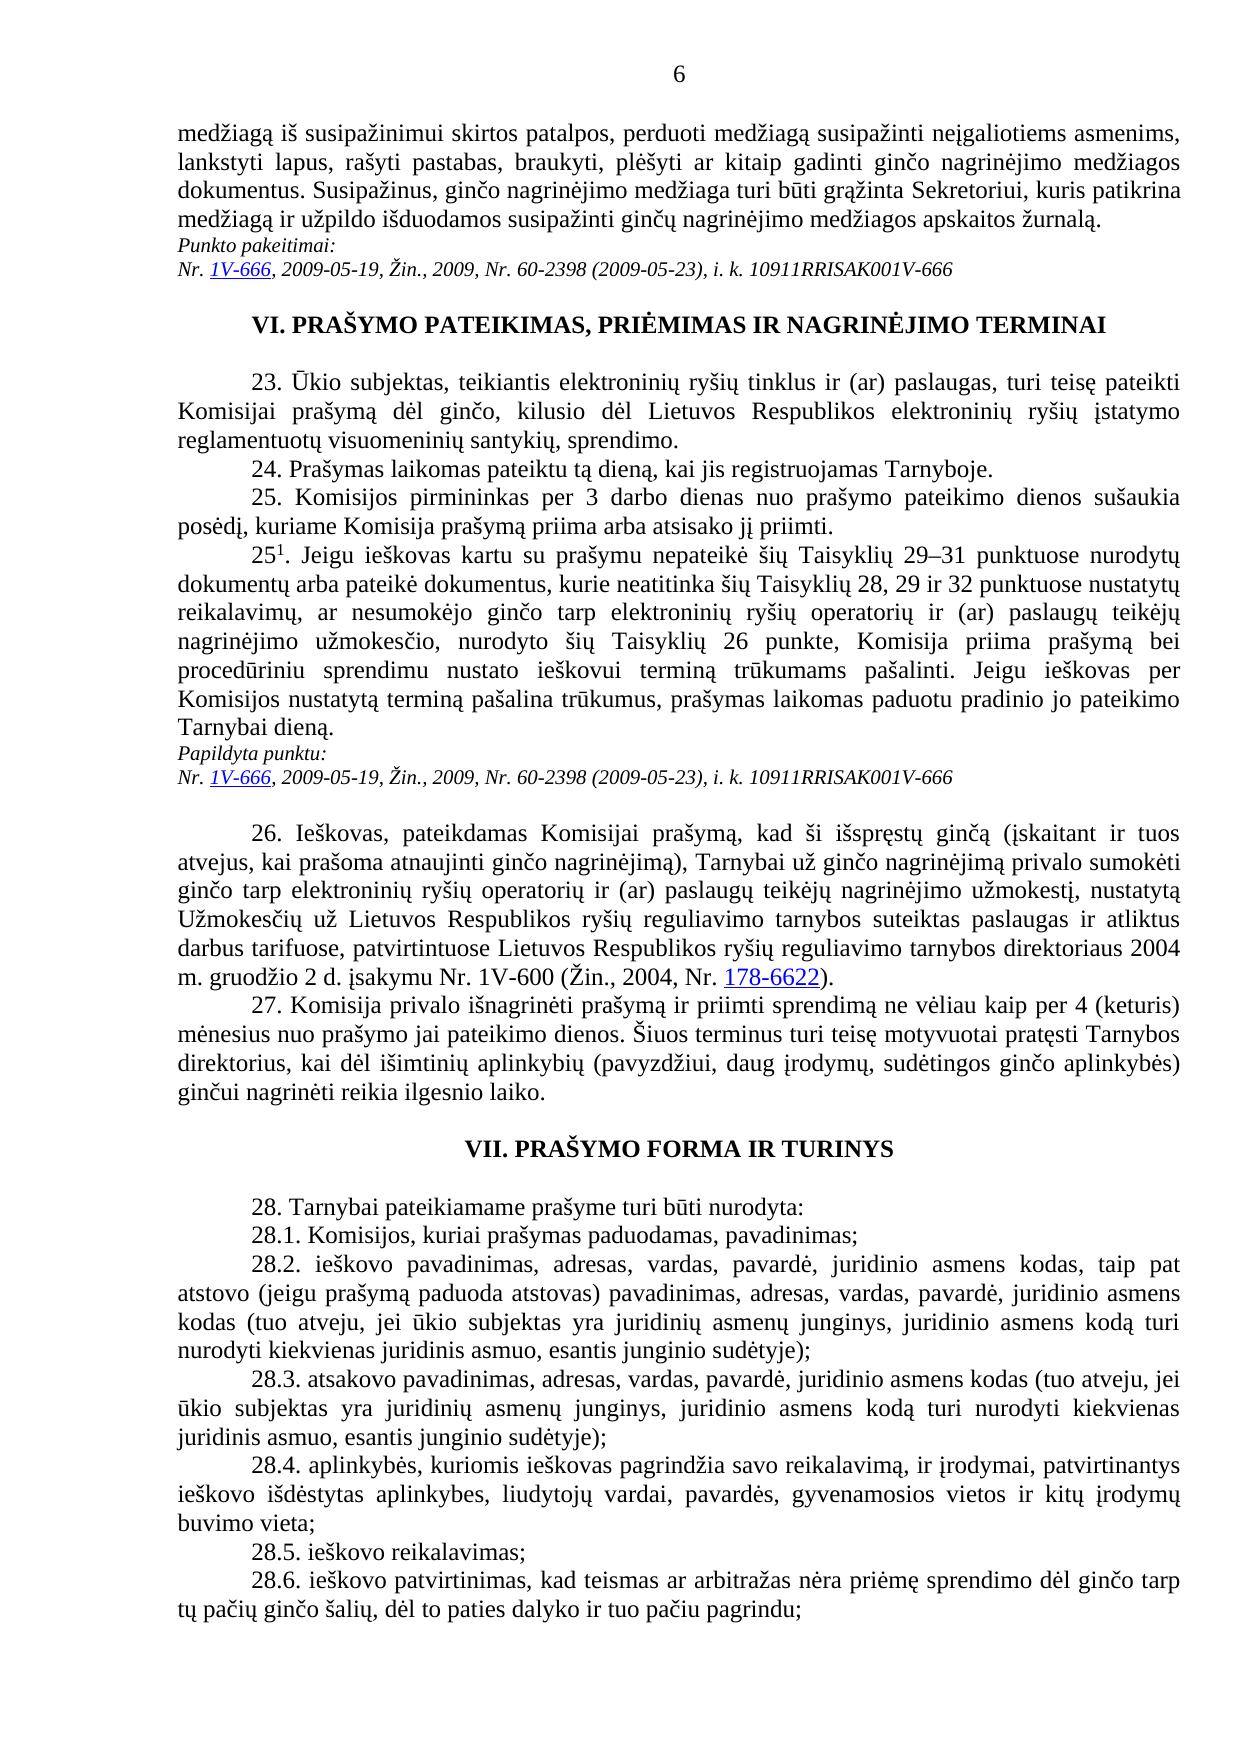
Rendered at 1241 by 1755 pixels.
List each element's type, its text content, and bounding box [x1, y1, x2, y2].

text 24. Prašymas laikomas pateiktu tą dieną, kai jis registruojamas Tarnyboje. [177, 454, 1181, 482]
text Nr. 1V-666, 2009-05-19, Žin., 2009, Nr. 60-2398 (2009-05-23), i. k. 10911RRISAK001V-666 [177, 257, 1181, 281]
text 28.2. ieškovo pavadinimas, adresas, vardas, pavardė, juridinio asmens kodas, taip pat atstovo (jeigu prašymą paduoda atstovas) pavadinimas, adresas, vardas, pavardė, juridinio asmens kodas (tuo atveju, jei ūkio subjektas yra juridinių asmenų junginys, juridinio asmens kodą turi nurodyti kiekvienas juridinis asmuo, esantis junginio sudėtyje); [177, 1249, 1181, 1364]
text 28.4. aplinkybės, kuriomis ieškovas pagrindžia savo reikalavimą, ir įrodymai, patvirtinantys ieškovo išdėstytas aplinkybes, liudytojų vardai, pavardės, gyvenamosios vietos ir kitų įrodymų buvimo vieta; [177, 1451, 1181, 1537]
text Punkto pakeitimai: [177, 233, 1181, 257]
text Papildyta punktu: [177, 741, 1181, 765]
text VII. PRAŠYMO FORMA IR TURINYS [177, 1134, 1181, 1163]
text VI. PRAŠYMO PATEIKIMAS, PRIĖMIMAS IR NAGRINĖJIMO TERMINAI [177, 310, 1181, 339]
text 251. Jeigu ieškovas kartu su prašymu nepateikė šių Taisyklių 29–31 punktuose nurodytų dokumentų arba pateikė dokumentus, kurie neatitinka šių Taisyklių 28, 29 ir 32 punktuose nustatytų reikalavimų, ar nesumokėjo ginčo tarp elektroninių ryšių operatorių ir (ar) paslaugų teikėjų nagrinėjimo užmokesčio, nurodyto šių Taisyklių 26 punkte, Komisija priima prašymą bei procedūriniu sprendimu nustato ieškovui terminą trūkumams pašalinti. Jeigu ieškovas per Komisijos nustatytą terminą pašalina trūkumus, prašymas laikomas paduotu pradinio jo pateikimo Tarnybai dieną. [177, 540, 1181, 741]
text 28. Tarnybai pateikiamame prašyme turi būti nurodyta: [177, 1192, 1181, 1221]
text 23. Ūkio subjektas, teikiantis elektroninių ryšių tinklus ir (ar) paslaugas, turi teisę pateikti Komisijai prašymą dėl ginčo, kilusio dėl Lietuvos Respublikos elektroninių ryšių įstatymo reglamentuotų visuomeninių santykių, sprendimo. [177, 367, 1181, 454]
text 28.3. atsakovo pavadinimas, adresas, vardas, pavardė, juridinio asmens kodas (tuo atveju, jei ūkio subjektas yra juridinių asmenų junginys, juridinio asmens kodą turi nurodyti kiekvienas juridinis asmuo, esantis junginio sudėtyje); [177, 1364, 1181, 1451]
text medžiagą iš susipažinimui skirtos patalpos, perduoti medžiagą susipažinti neįgaliotiems asmenims, lankstyti lapus, rašyti pastabas, braukyti, plėšyti ar kitaip gadinti ginčo nagrinėjimo medžiagos dokumentus. Susipažinus, ginčo nagrinėjimo medžiaga turi būti grąžinta Sekretoriui, kuris patikrina medžiagą ir užpildo išduodamos susipažinti ginčų nagrinėjimo medžiagos apskaitos žurnalą. [177, 118, 1181, 233]
text 25. Komisijos pirmininkas per 3 darbo dienas nuo prašymo pateikimo dienos sušaukia posėdį, kuriame Komisija prašymą priima arba atsisako jį priimti. [177, 482, 1181, 540]
text Nr. 1V-666, 2009-05-19, Žin., 2009, Nr. 60-2398 (2009-05-23), i. k. 10911RRISAK001V-666 [177, 765, 1181, 789]
text 28.5. ieškovo reikalavimas; [177, 1537, 1181, 1566]
text 28.1. Komisijos, kuriai prašymas paduodamas, pavadinimas; [177, 1221, 1181, 1249]
text 27. Komisija privalo išnagrinėti prašymą ir priimti sprendimą ne vėliau kaip per 4 (keturis) mėnesius nuo prašymo jai pateikimo dienos. Šiuos terminus turi teisę motyvuotai pratęsti Tarnybos direktorius, kai dėl išimtinių aplinkybių (pavyzdžiui, daug įrodymų, sudėtingos ginčo aplinkybės) ginčui nagrinėti reikia ilgesnio laiko. [177, 991, 1181, 1106]
text 26. Ieškovas, pateikdamas Komisijai prašymą, kad ši išspręstų ginčą (įskaitant ir tuos atvejus, kai prašoma atnaujinti ginčo nagrinėjimą), Tarnybai už ginčo nagrinėjimą privalo sumokėti ginčo tarp elektroninių ryšių operatorių ir (ar) paslaugų teikėjų nagrinėjimo užmokestį, nustatytą Užmokesčių už Lietuvos Respublikos ryšių reguliavimo tarnybos suteiktas paslaugas ir atliktus darbus tarifuose, patvirtintuose Lietuvos Respublikos ryšių reguliavimo tarnybos direktoriaus 2004 m. gruodžio 2 d. įsakymu Nr. 1V-600 (Žin., 2004, Nr. 178-6622). [177, 818, 1181, 991]
text 28.6. ieškovo patvirtinimas, kad teismas ar arbitražas nėra priėmę sprendimo dėl ginčo tarp tų pačių ginčo šalių, dėl to paties dalyko ir tuo pačiu pagrindu; [177, 1566, 1181, 1623]
